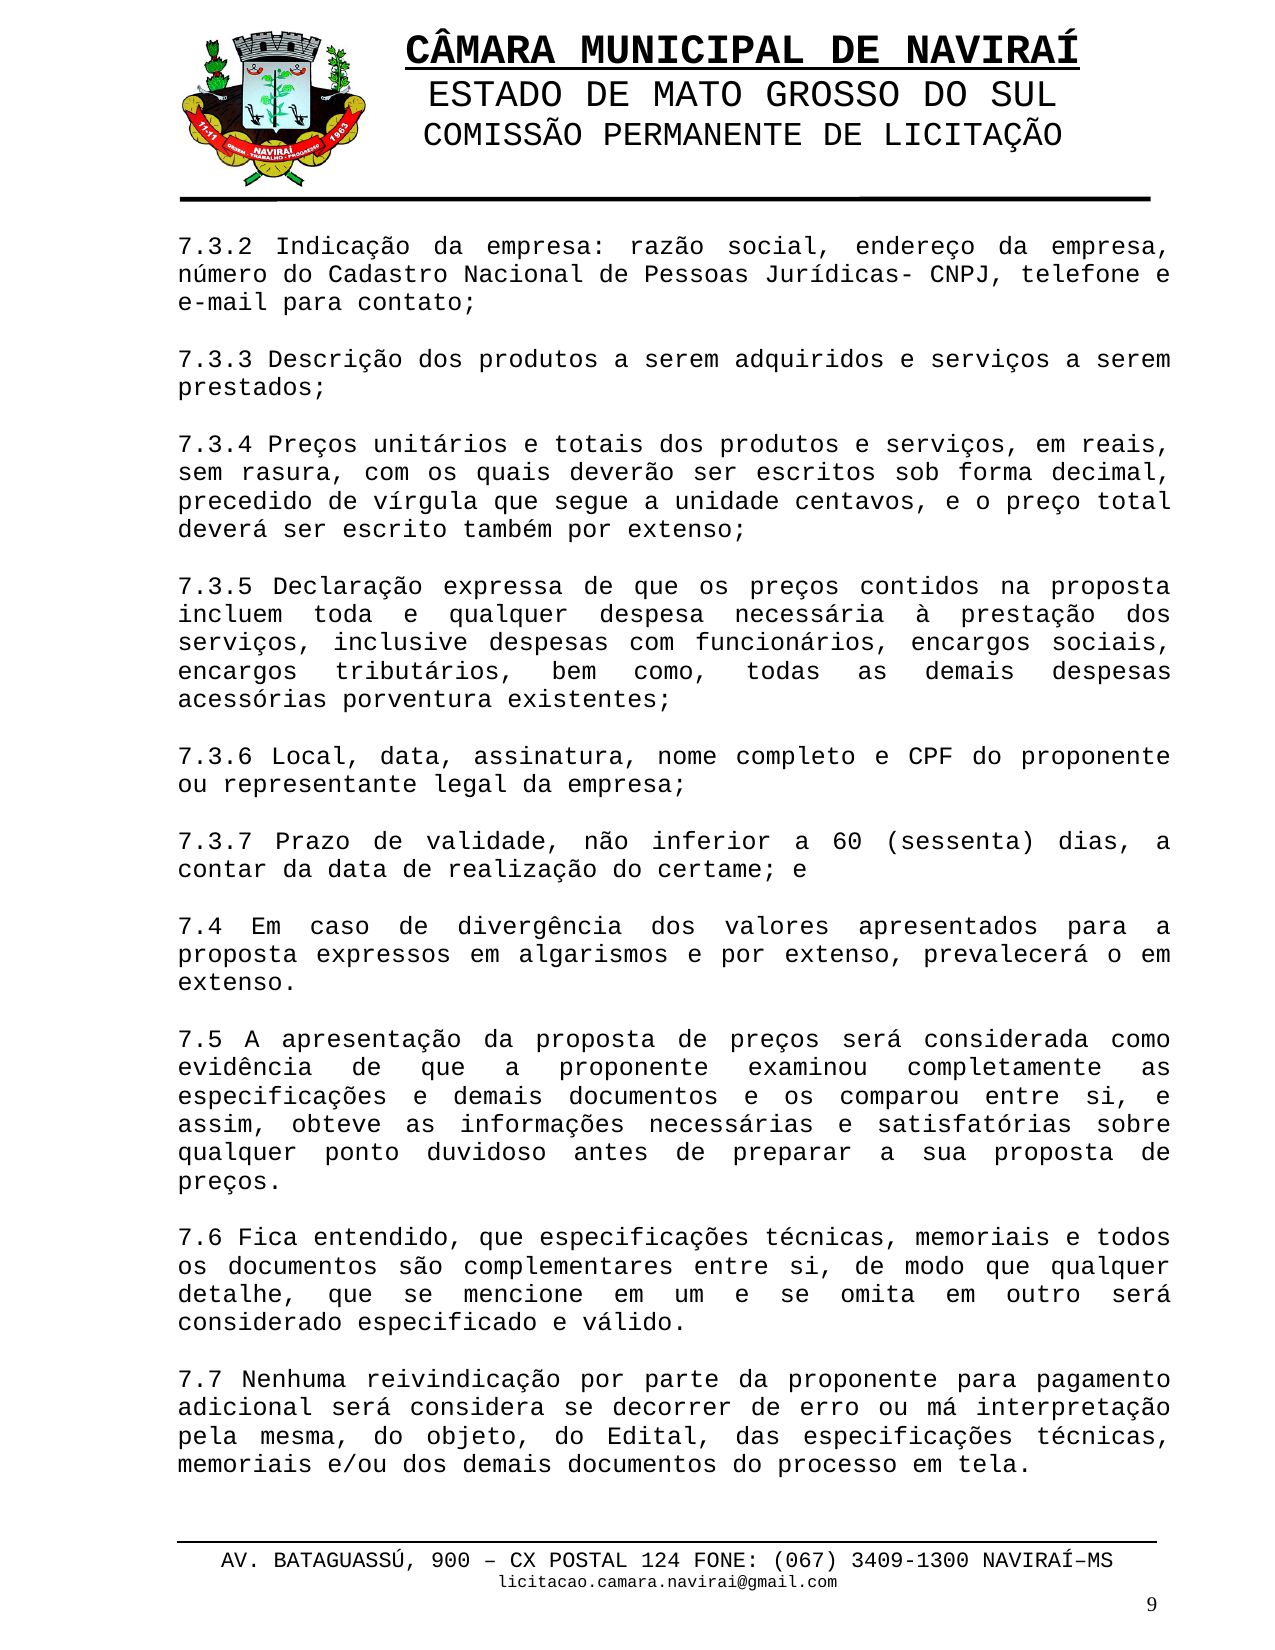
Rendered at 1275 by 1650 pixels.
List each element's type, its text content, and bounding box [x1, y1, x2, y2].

text 7.3.2 Indicação da empresa: razão social, endereço da empresa, número do Cadastro Nacional de Pessoas Jurídicas- CNPJ, telefone e e-mail para contato; [177, 233, 1172, 318]
text 7.3.6 Local, data, assinatura, nome completo e CPF do proponente ou representante legal da empresa; [177, 743, 1172, 800]
text 7.7 Nenhuma reivindicação por parte da proponente para pagamento adicional será considera se decorrer de erro ou má interpretação pela mesma, do objeto, do Edital, das especificações técnicas, memoriais e/ou dos demais documentos do processo em tela. [177, 1367, 1172, 1480]
text 7.3.7 Prazo de validade, não inferior a 60 (sessenta) dias, a contar da data de realização do certame; e [177, 828, 1172, 885]
text 7.6 Fica entendido, que especificações técnicas, memoriais e todos os documentos são complementares entre si, de modo que qualquer detalhe, que se mencione em um e se omita em outro será considerado especificado e válido. [177, 1225, 1172, 1338]
text 7.4 Em caso de divergência dos valores apresentados para a proposta expressos em algarismos e por extenso, prevalecerá o em extenso. [177, 913, 1172, 998]
text 7.3.5 Declaração expressa de que os preços contidos na proposta incluem toda e qualquer despesa necessária à prestação dos serviços, inclusive despesas com funcionários, encargos sociais, encargos tributários, bem como, todas as demais despesas acessórias porventura existentes; [177, 573, 1172, 715]
text 7.5 A apresentação da proposta de preços será considerada como evidência de que a proponente examinou completamente as especificações e demais documentos e os comparou entre si, e assim, obteve as informações necessárias e satisfatórias sobre qualquer ponto duvidoso antes de preparar a sua proposta de preços. [177, 1027, 1172, 1197]
text 7.3.4 Preços unitários e totais dos produtos e serviços, em reais, sem rasura, com os quais deverão ser escritos sob forma decimal, precedido de vírgula que segue a unidade centavos, e o preço total deverá ser escrito também por extenso; [177, 432, 1172, 545]
text 7.3.3 Descrição dos produtos a serem adquiridos e serviços a serem prestados; [177, 347, 1172, 403]
